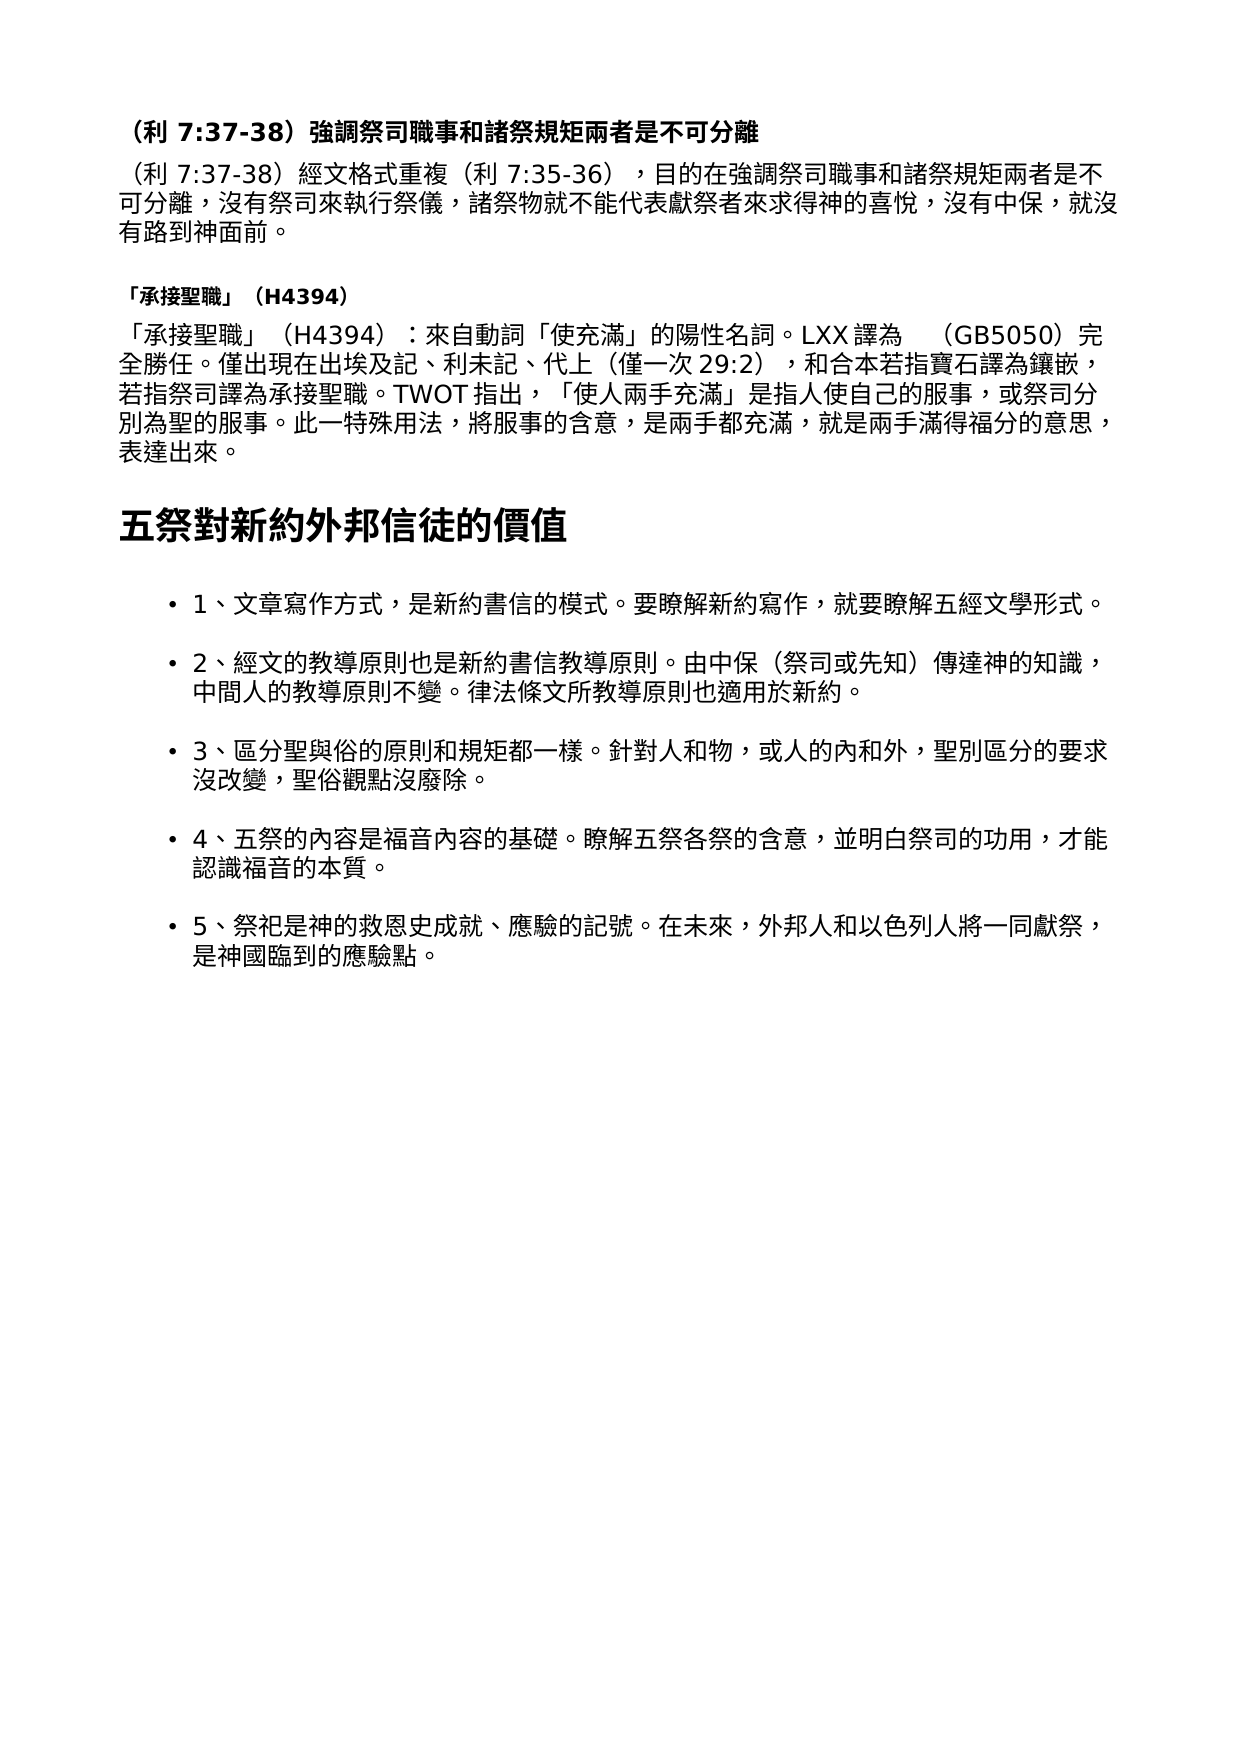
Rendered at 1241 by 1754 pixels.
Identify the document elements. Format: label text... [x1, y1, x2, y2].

subtitle 「承接聖職」（H4394） [118, 285, 1122, 309]
list 4、五祭的內容是福音內容的基礎。瞭解五祭各祭的含意，並明白祭司的功用，才能認識福音的本質。 [177, 825, 1122, 883]
list 1、文章寫作方式，是新約書信的模式。要瞭解新約寫作，就要瞭解五經文學形式。 [177, 591, 1122, 620]
text 「承接聖職」（H4394）：來自動詞「使充滿」的陽性名詞。LXX譯為 （GB5050）完全勝任。僅出現在出埃及記、利未記、代上（僅一次29:2），和合本若指寶石譯為鑲嵌，若指祭司譯為承接聖職。TWOT指出，「使人兩手充滿」是指人使自己的服事，或祭司分別為聖的服事。此一特殊用法，將服事的含意，是兩手都充滿，就是兩手滿得福分的意思，表達出來。 [118, 322, 1122, 467]
list 5、祭祀是神的救恩史成就、應驗的記號。在未來，外邦人和以色列人將一同獻祭，是神國臨到的應驗點。 [177, 913, 1122, 971]
subtitle （利 7:37-38）強調祭司職事和諸祭規矩兩者是不可分離 [118, 118, 1122, 147]
text （利 7:37-38）經文格式重複（利 7:35-36），目的在強調祭司職事和諸祭規矩兩者是不可分離，沒有祭司來執行祭儀，諸祭物就不能代表獻祭者來求得神的喜悅，沒有中保，就沒有路到神面前。 [118, 160, 1122, 247]
subtitle 五祭對新約外邦信徒的價值 [118, 505, 1122, 548]
list 3、區分聖與俗的原則和規矩都一樣。針對人和物，或人的內和外，聖別區分的要求沒改變，聖俗觀點沒廢除。 [177, 737, 1122, 795]
list 2、經文的教導原則也是新約書信教導原則。由中保（祭司或先知）傳達神的知識，中間人的教導原則不變。律法條文所教導原則也適用於新約。 [177, 649, 1122, 707]
